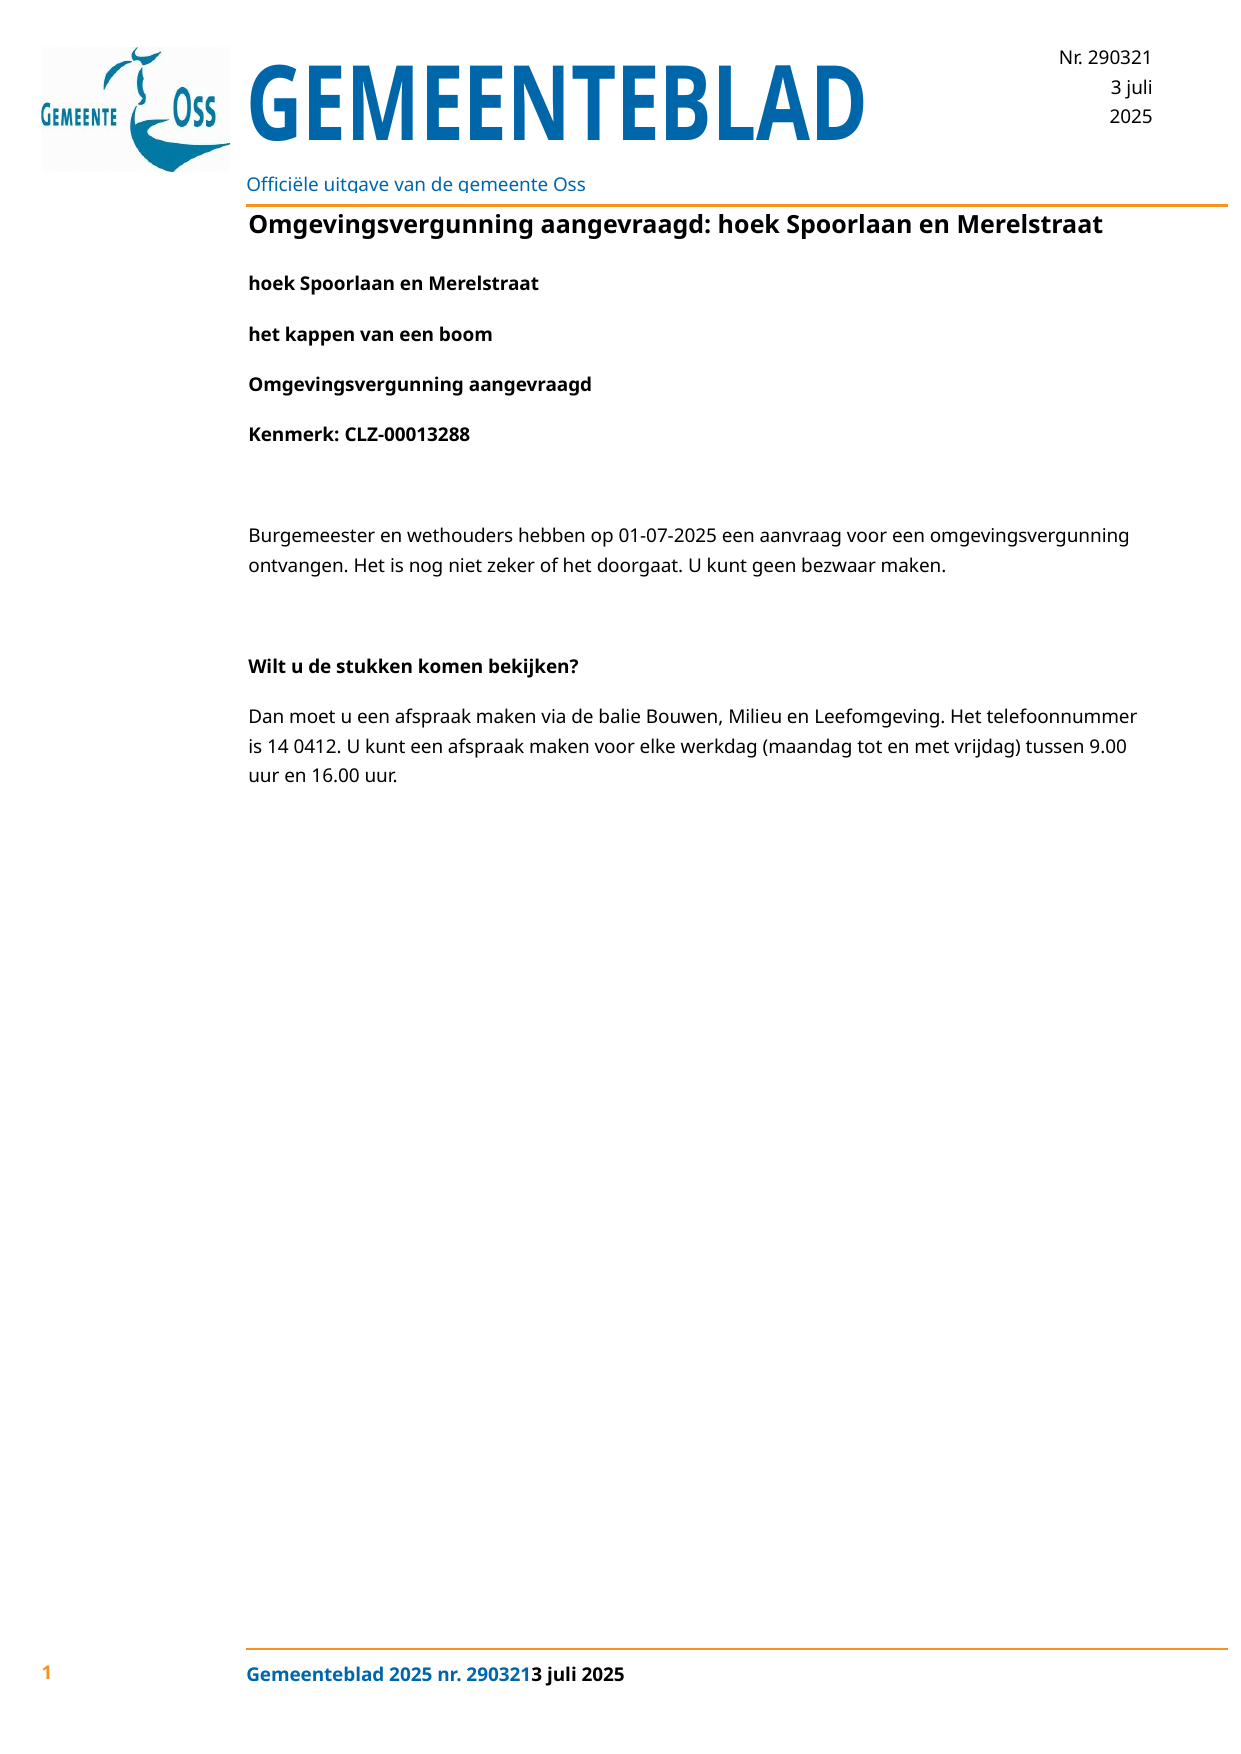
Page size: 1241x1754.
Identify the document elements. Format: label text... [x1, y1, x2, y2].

text Burgemeester en wethouders hebben op 01-07-2025 een aanvraag voor een omgevingsvergunning ontvangen. Het is nog niet zeker of het doorgaat. U kunt geen bezwaar maken. [248, 522, 1152, 578]
text Wilt u de stukken komen bekijken? [248, 653, 1152, 678]
text Kenmerk: CLZ-00013288 [248, 422, 1152, 447]
picture [41, 47, 231, 172]
text Dan moet u een afspraak maken via de balie Bouwen, Milieu en Leefomgeving. Het telefoonnummer is 14 0412. U kunt een afspraak maken voor elke werkdag (maandag tot en met vrijdag) tussen 9.00 uur en 16.00 uur. [248, 703, 1152, 788]
text Omgevingsvergunning aangevraagd: hoek Spoorlaan en Merelstraat [248, 207, 1152, 241]
text hoek Spoorlaan en Merelstraat [248, 270, 1152, 296]
text Omgevingsvergunning aangevraagd [248, 371, 1152, 397]
text het kappen van een boom [248, 321, 1152, 346]
